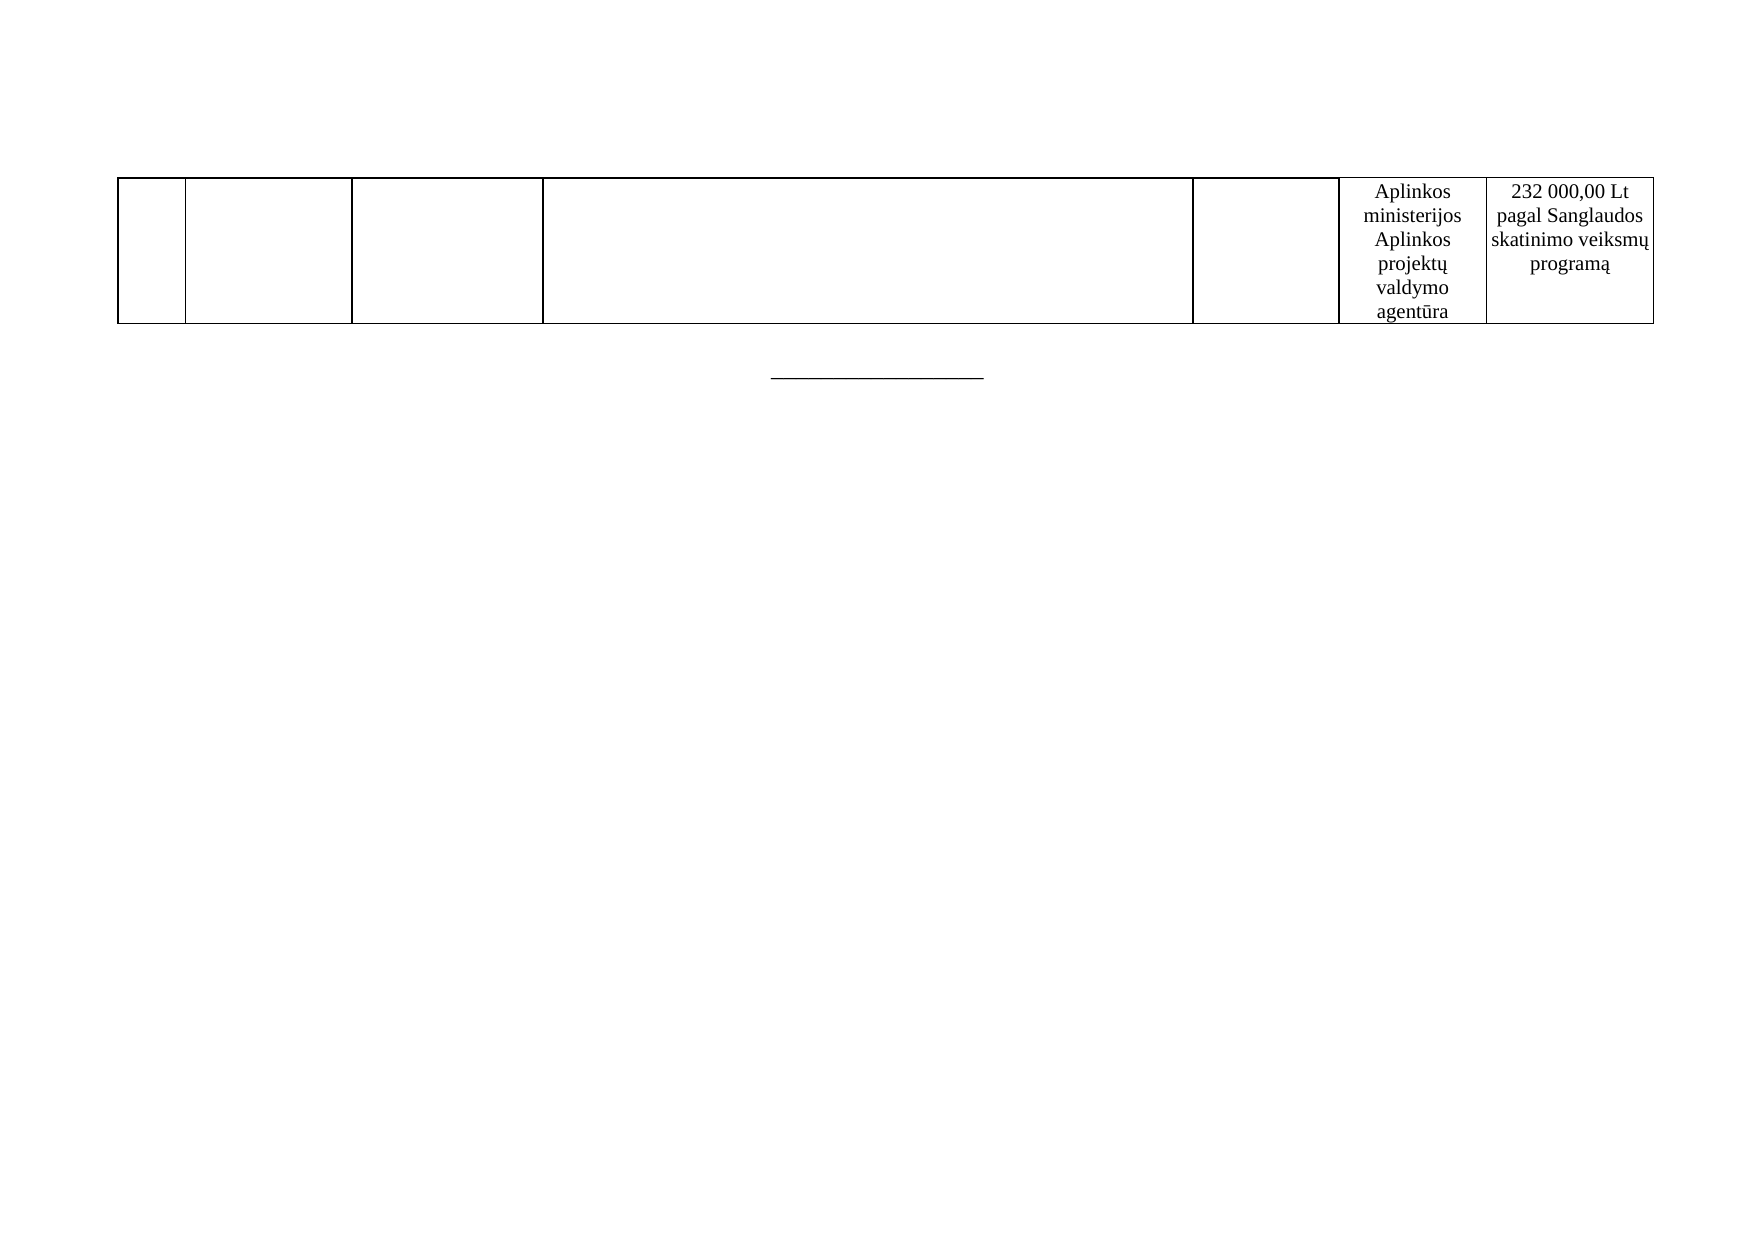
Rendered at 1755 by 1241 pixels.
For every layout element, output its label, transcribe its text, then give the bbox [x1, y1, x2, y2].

table_cell 232 000,00 Lt pagal Sanglaudos skatinimo veiksmų programą [1487, 178, 1653, 323]
table_cell [544, 179, 1192, 323]
text _________________ [118, 353, 1636, 382]
table_cell Aplinkos ministerijos Aplinkos projektų valdymo agentūra [1340, 178, 1486, 323]
table_cell [186, 179, 351, 323]
table_cell [119, 179, 185, 323]
table_cell [1194, 179, 1338, 323]
table_cell [353, 179, 542, 323]
